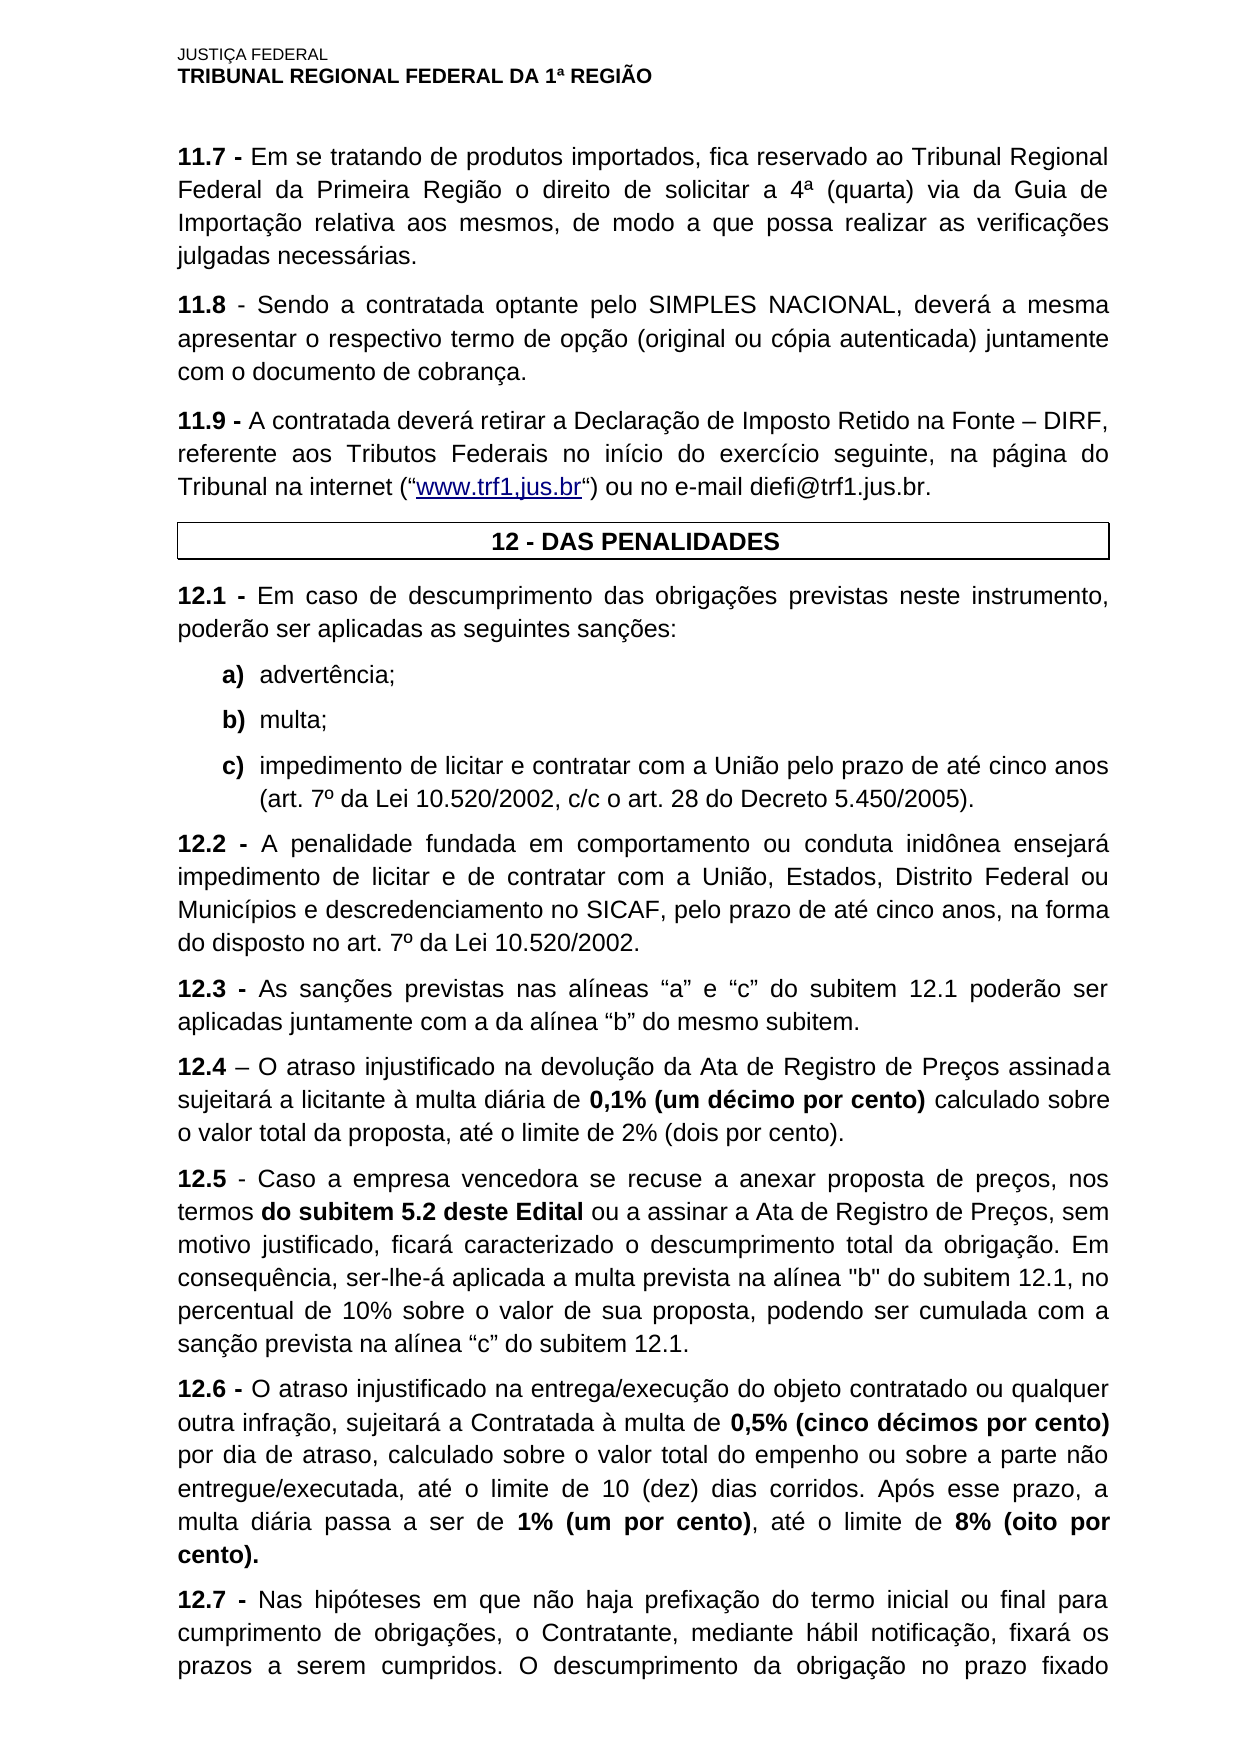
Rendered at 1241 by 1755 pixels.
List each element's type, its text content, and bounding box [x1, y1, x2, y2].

text 11.9 - A contratada deverá retirar a Declaração de Imposto Retido na Fonte – DIRF, referente aos Tributos Federais no início do exercício seguinte, na página do Tribunal na internet (“www.trf1,jus.br“) ou no e-mail diefi@trf1.jus.br. [177, 406, 1110, 501]
text 12.6 - O atraso injustificado na entrega/execução do objeto contratado ou qualquer outra infração, sujeitará a Contratada à multa de 0,5% (cinco décimos por cento) por dia de atraso, calculado sobre o valor total do empenho ou sobre a parte não entregue/executada, até o limite de 10 (dez) dias corridos. Após esse prazo, a multa diária passa a ser de 1% (um por cento), até o limite de 8% (oito por cento). [177, 1374, 1110, 1568]
text 12.1 - Em caso de descumprimento das obrigações previstas neste instrumento, poderão ser aplicadas as seguintes sanções: [177, 581, 1110, 643]
text 11.7 - Em se tratando de produtos importados, fica reservado ao Tribunal Regional Federal da Primeira Região o direito de solicitar a 4ª (quarta) via da Guia de Importação relativa aos mesmos, de modo a que possa realizar as verificações julgadas necessárias. [177, 142, 1110, 269]
list advertência; [222, 659, 1110, 688]
text 12.2 - A penalidade fundada em comportamento ou conduta inidônea ensejará impedimento de licitar e de contratar com a União, Estados, Distrito Federal ou Municípios e descredenciamento no SICAF, pelo prazo de até cinco anos, na forma do disposto no art. 7º da Lei 10.520/2002. [177, 829, 1110, 957]
text 12.7 - Nas hipóteses em que não haja prefixação do termo inicial ou final para cumprimento de obrigações, o Contratante, mediante hábil notificação, fixará os prazos a serem cumpridos. O descumprimento da obrigação no prazo fixado [177, 1585, 1110, 1680]
text 12.4 – O atraso injustificado na devolução da Ata de Registro de Preços assinada sujeitará a licitante à multa diária de 0,1% (um décimo por cento) calculado sobre o valor total da proposta, até o limite de 2% (dois por cento). [177, 1052, 1110, 1147]
text 11.8 - Sendo a contratada optante pelo SIMPLES NACIONAL, deverá a mesma apresentar o respectivo termo de opção (original ou cópia autenticada) juntamente com o documento de cobrança. [177, 291, 1110, 385]
text 12 - DAS PENALIDADES [178, 523, 1108, 558]
text 12.5 - Caso a empresa vencedora se recuse a anexar proposta de preços, nos termos do subitem 5.2 deste Edital ou a assinar a Ata de Registro de Preços, sem motivo justificado, ficará caracterizado o descumprimento total da obrigação. Em consequência, ser-lhe-á aplicada a multa prevista na alínea "b" do subitem 12.1, no percentual de 10% sobre o valor de sua proposta, podendo ser cumulada com a sanção prevista na alínea “c” do subitem 12.1. [177, 1164, 1110, 1358]
text 12.3 - As sanções previstas nas alíneas “a” e “c” do subitem 12.1 poderão ser aplicadas juntamente com a da alínea “b” do mesmo subitem. [177, 974, 1110, 1036]
list impedimento de licitar e contratar com a União pelo prazo de até cinco anos (art. 7º da Lei 10.520/2002, c/c o art. 28 do Decreto 5.450/2005). [222, 751, 1110, 812]
list multa; [222, 705, 1110, 734]
